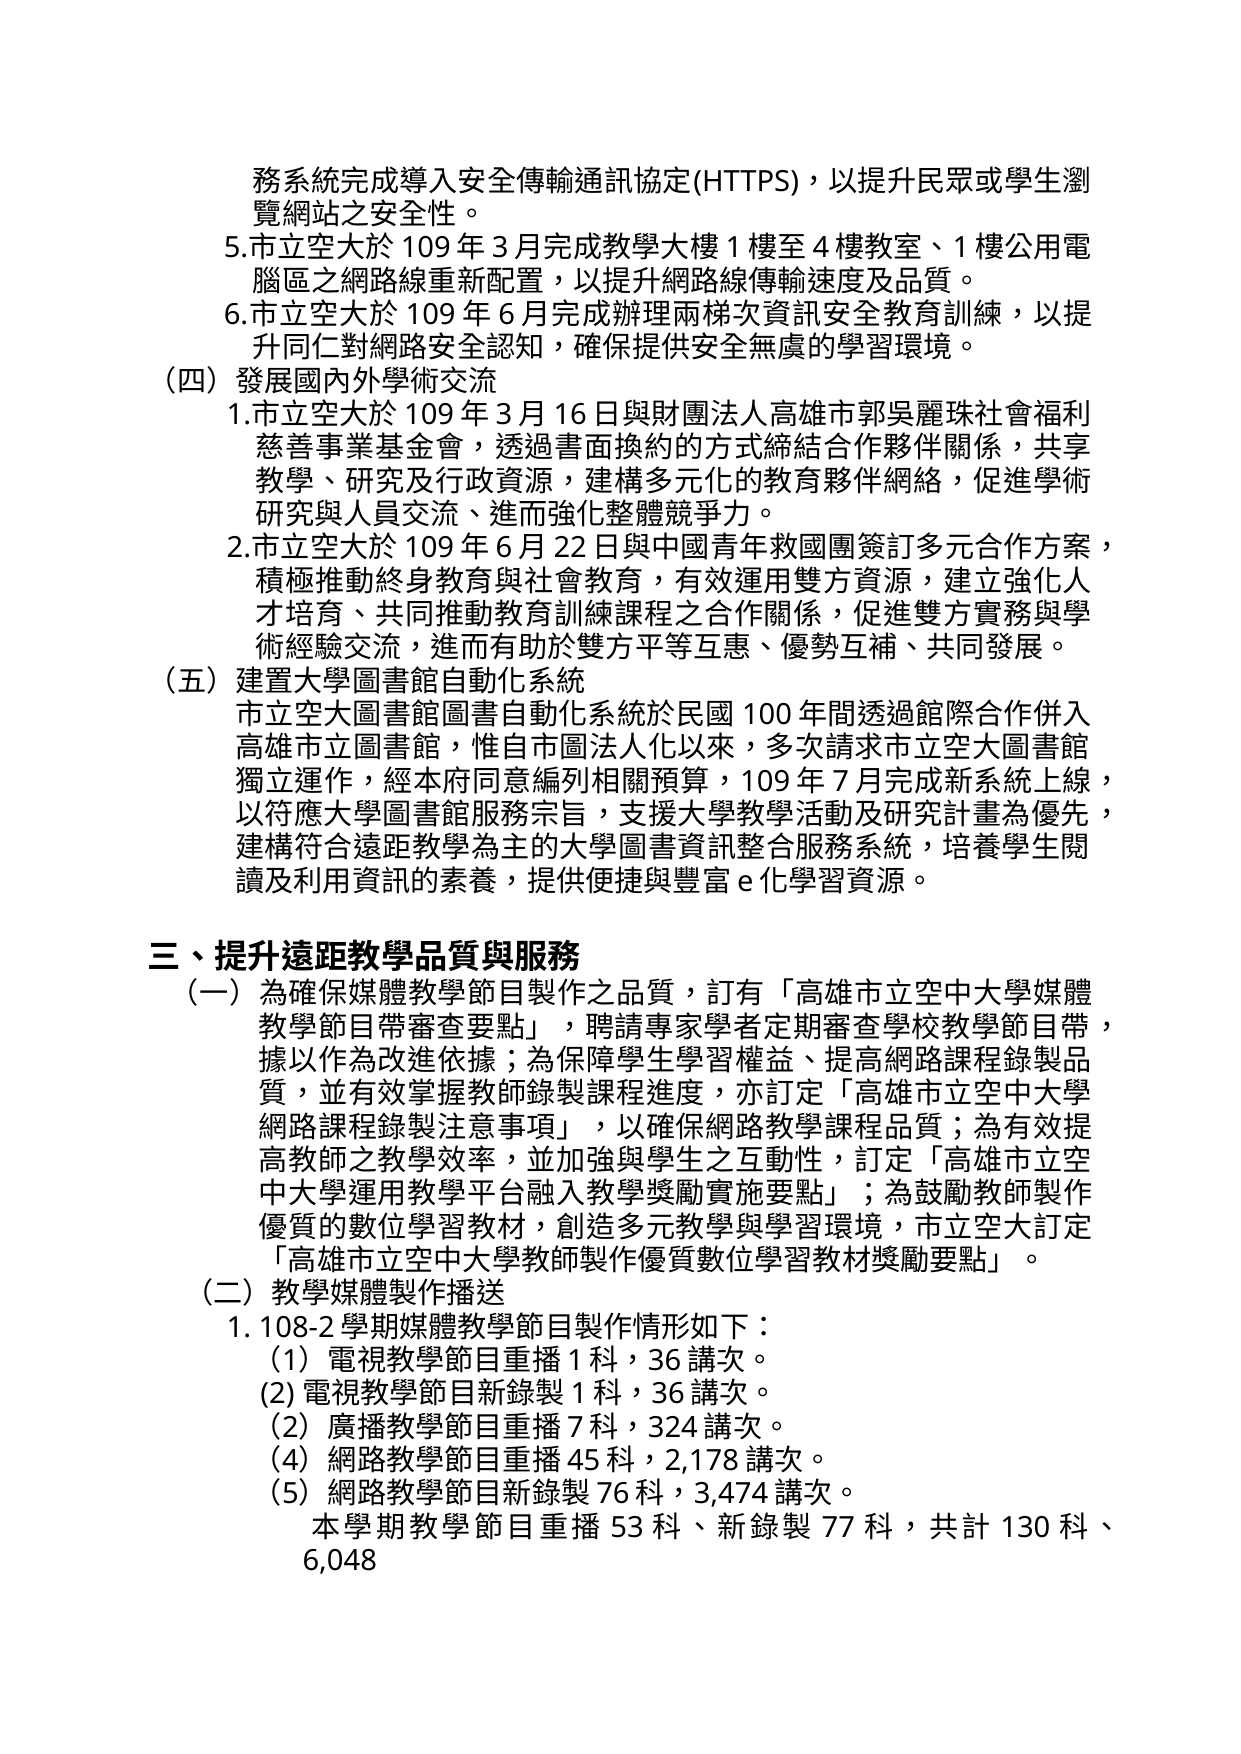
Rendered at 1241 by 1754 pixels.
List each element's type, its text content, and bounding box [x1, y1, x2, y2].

text 6.市立空大於109年6月完成辦理兩梯次資訊安全教育訓練，以提升同仁對網路安全認知，確保提供安全無虞的學習環境。 [223, 298, 1092, 364]
text （二）教學媒體製作播送 [184, 1277, 1092, 1310]
text （2）廣播教學節目重播7科，324講次。 [253, 1410, 1092, 1444]
text 1. 108-2學期媒體教學節目製作情形如下： [226, 1310, 1092, 1344]
text 本學期教學節目重播53科、新錄製77科，共計130科、6,048 [253, 1510, 1092, 1577]
text （一）為確保媒體教學節目製作之品質，訂有「高雄市立空中大學媒體教學節目帶審查要點」，聘請專家學者定期審查學校教學節目帶，據以作為改進依據；為保障學生學習權益、提高網路課程錄製品質，並有效掌握教師錄製課程進度，亦訂定「高雄市立空中大學網路課程錄製注意事項」，以確保網路教學課程品質；為有效提高教師之教學效率，並加強與學生之互動性，訂定「高雄市立空中大學運用教學平台融入教學獎勵實施要點」；為鼓勵教師製作優質的數位學習教材，創造多元教學與學習環境，市立空大訂定「高雄市立空中大學教師製作優質數位學習教材獎勵要點」。 [169, 977, 1092, 1277]
text 2.市立空大於109年6月22日與中國青年救國團簽訂多元合作方案，積極推動終身教育與社會教育，有效運用雙方資源，建立強化人才培育、共同推動教育訓練課程之合作關係，促進雙方實務與學術經驗交流，進而有助於雙方平等互惠、優勢互補、共同發展。 [226, 531, 1092, 664]
text 務系統完成導入安全傳輸通訊協定(HTTPS)，以提升民眾或學生瀏覽網站之安全性。 [223, 164, 1092, 231]
text （5）網路教學節目新錄製76科，3,474講次。 [253, 1477, 1092, 1510]
text 市立空大圖書館圖書自動化系統於民國100年間透過館際合作併入高雄市立圖書館，惟自市圖法人化以來，多次請求市立空大圖書館獨立運作，經本府同意編列相關預算，109年7月完成新系統上線，以符應大學圖書館服務宗旨，支援大學教學活動及研究計畫為優先，建構符合遠距教學為主的大學圖書資訊整合服務系統，培養學生閱讀及利用資訊的素養，提供便捷與豐富e化學習資源。 [235, 698, 1092, 898]
text （五）建置大學圖書館自動化系統 [148, 664, 1092, 698]
text （四）發展國內外學術交流 [148, 364, 1092, 398]
text （4）網路教學節目重播45科，2,178講次。 [253, 1444, 1092, 1477]
text (2) 電視教學節目新錄製1科，36講次。 [253, 1377, 1092, 1410]
text 5.市立空大於109年3月完成教學大樓1樓至4樓教室、1樓公用電腦區之網路線重新配置，以提升網路線傳輸速度及品質。 [223, 231, 1092, 298]
text 三、提升遠距教學品質與服務 [148, 935, 1092, 977]
text 1.市立空大於109年3月16日與財團法人高雄市郭吳麗珠社會福利慈善事業基金會，透過書面換約的方式締結合作夥伴關係，共享教學、研究及行政資源，建構多元化的教育夥伴網絡，促進學術研究與人員交流、進而強化整體競爭力。 [226, 398, 1092, 531]
text （1）電視教學節目重播1科，36講次。 [253, 1344, 1092, 1377]
